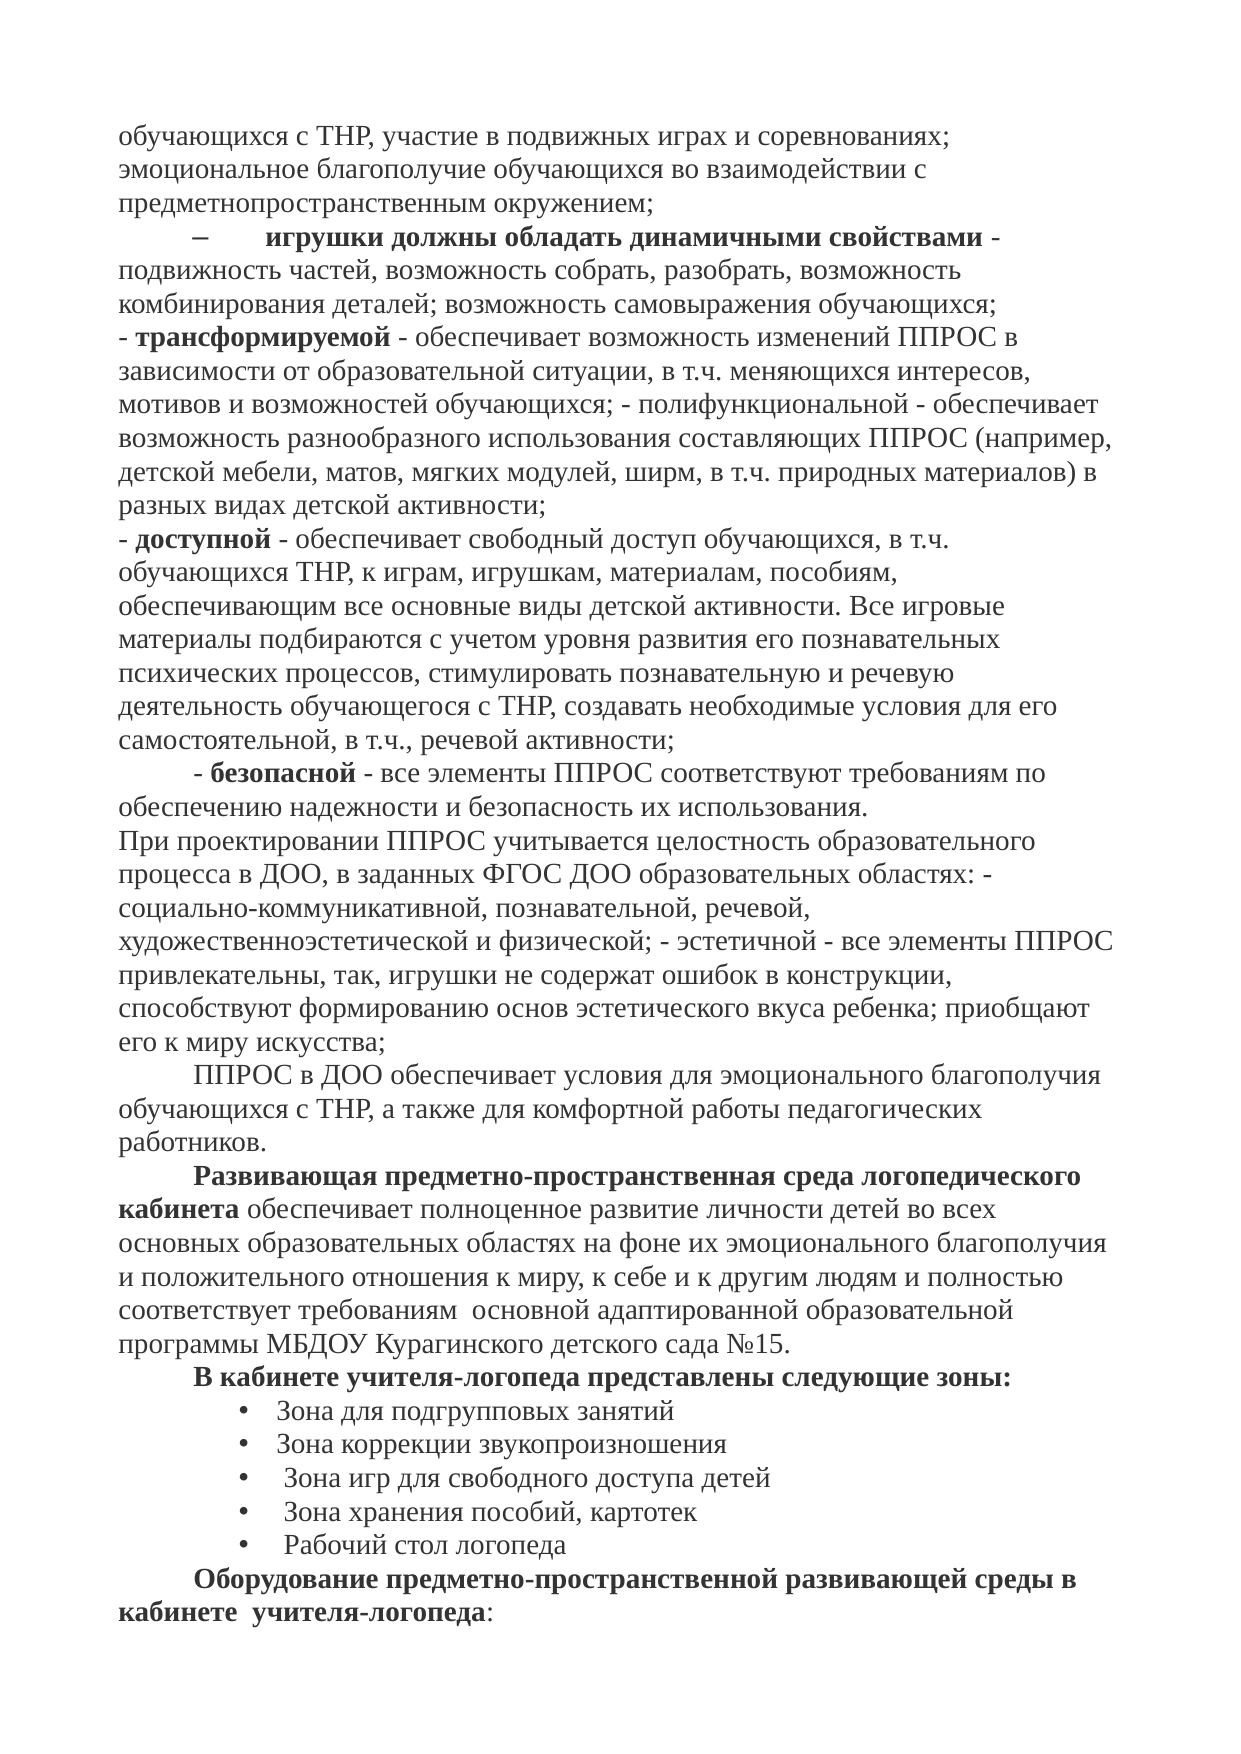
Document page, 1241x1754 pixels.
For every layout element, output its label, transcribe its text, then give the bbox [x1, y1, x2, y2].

list игрушки должны обладать динамичными свойствами - подвижность частей, возможность собрать, разобрать, возможность комбинирования деталей; возможность самовыражения обучающихся; [118, 219, 1122, 319]
list обучающихся с ТНР, участие в подвижных играх и соревнованиях; эмоциональное благополучие обучающихся во взаимодействии с предметнопространственным окружением; [118, 118, 1122, 219]
list - трансформируемой - обеспечивает возможность изменений ППРОС в зависимости от образовательной ситуации, в т.ч. меняющихся интересов, мотивов и возможностей обучающихся; - полифункциональной - обеспечивает возможность разнообразного использования составляющих ППРОС (например, детской мебели, матов, мягких модулей, ширм, в т.ч. природных материалов) в разных видах детской активности; [118, 319, 1122, 521]
text Оборудование предметно-пространственной развивающей среды в кабинете учителя-логопеда: [118, 1561, 1122, 1628]
list Зона хранения пособий, картотек [238, 1494, 1122, 1527]
list - доступной - обеспечивает свободный доступ обучающихся, в т.ч. обучающихся ТНР, к играм, игрушкам, материалам, пособиям, обеспечивающим все основные виды детской активности. Все игровые материалы подбираются с учетом уровня развития его познавательных психических процессов, стимулировать познавательную и речевую деятельность обучающегося с ТНР, создавать необходимые условия для его самостоятельной, в т.ч., речевой активности; [118, 521, 1122, 756]
list Зона игр для свободного доступа детей [238, 1460, 1122, 1494]
list Зона для подгрупповых занятий [238, 1393, 1122, 1426]
text Развивающая предметно-пространственная среда логопедического кабинета обеспечивает полноценное развитие личности детей во всех основных образовательных областях на фоне их эмоционального благополучия и положительного отношения к миру, к себе и к другим людям и полностью соответствует требованиям основной адаптированной образовательной программы МБДОУ Курагинского детского сада №15. [118, 1158, 1122, 1359]
list Рабочий стол логопеда [238, 1527, 1122, 1561]
text В кабинете учителя-логопеда представлены следующие зоны: [118, 1359, 1122, 1393]
text ППРОС в ДОО обеспечивает условия для эмоционального благополучия обучающихся с ТНР, а также для комфортной работы педагогических работников. [118, 1057, 1122, 1158]
text - безопасной - все элементы ППРОС соответствуют требованиям по обеспечению надежности и безопасность их использования. При проектировании ППРОС учитывается целостность образовательного процесса в ДОО, в заданных ФГОС ДОО образовательных областях: -социально-коммуникативной, познавательной, речевой, художественноэстетической и физической; - эстетичной - все элементы ППРОС привлекательны, так, игрушки не содержат ошибок в конструкции, способствуют формированию основ эстетического вкуса ребенка; приобщают его к миру искусства; [118, 756, 1122, 1057]
list Зона коррекции звукопроизношения [238, 1426, 1122, 1460]
